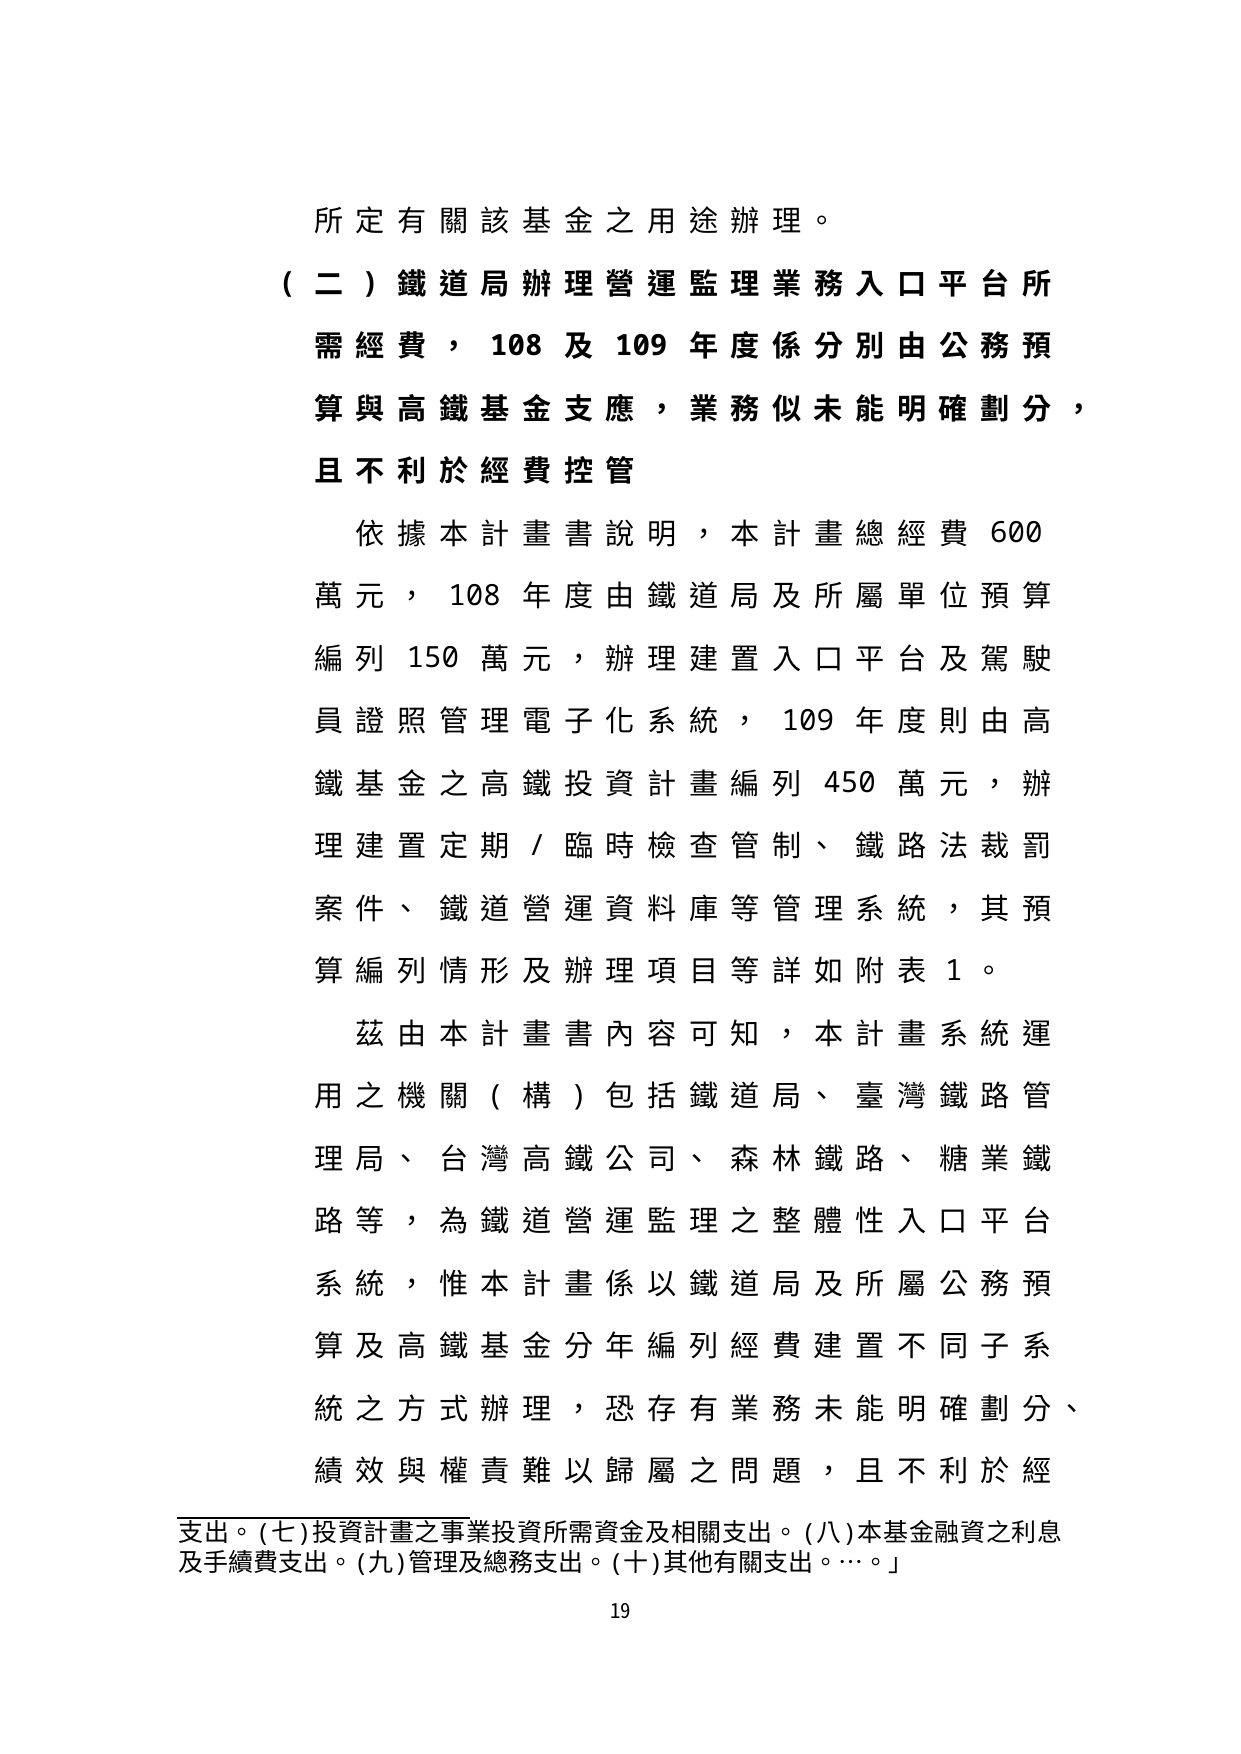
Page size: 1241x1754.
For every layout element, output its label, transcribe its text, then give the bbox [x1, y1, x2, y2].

text 支出。(七)投資計畫之事業投資所需資金及相關支出。(八)本基金融資之利息及手續費支出。(九)管理及總務支出。(十)其他有關支出。…。」 [171, 1518, 1063, 1577]
text 3.另詢據鐵道局說明，該局目前尚未訂定公務預算及高鐵基金之業務劃分原則，該基金係依行政院核定之土地開發、聯外道路、高鐵投資計畫及相關財務計畫書暨交通作業基金收支保管及運用辦法第11條所定有關該基金之用途辦理。 [271, 177, 1058, 240]
text (二)鐵道局辦理營運監理業務入口平台所需經費，108及109年度係分別由公務預算與高鐵基金支應，業務似未能明確劃分，且不利於經費控管 [242, 240, 1058, 490]
text 茲由本計畫書內容可知，本計畫系統運用之機關(構)包括鐵道局、臺灣鐵路管理局、台灣高鐵公司、森林鐵路、糖業鐵路等，為鐵道營運監理之整體性入口平台系統，惟本計畫係以鐵道局及所屬公務預算及高鐵基金分年編列經費建置不同子系統之方式辦理，恐存有業務未能明確劃分、績效與權責難以歸屬之問題，且不利於經費控管，允宜檢討改進。 [271, 990, 1058, 1490]
text 依據本計畫書說明，本計畫總經費600萬元，108年度由鐵道局及所屬單位預算編列150萬元，辦理建置入口平台及駕駛員證照管理電子化系統，109年度則由高鐵基金之高鐵投資計畫編列450萬元，辦理建置定期/臨時檢查管制、鐵路法裁罰案件、鐵道營運資料庫等管理系統，其預算編列情形及辦理項目等詳如附表1。 [271, 490, 1058, 990]
